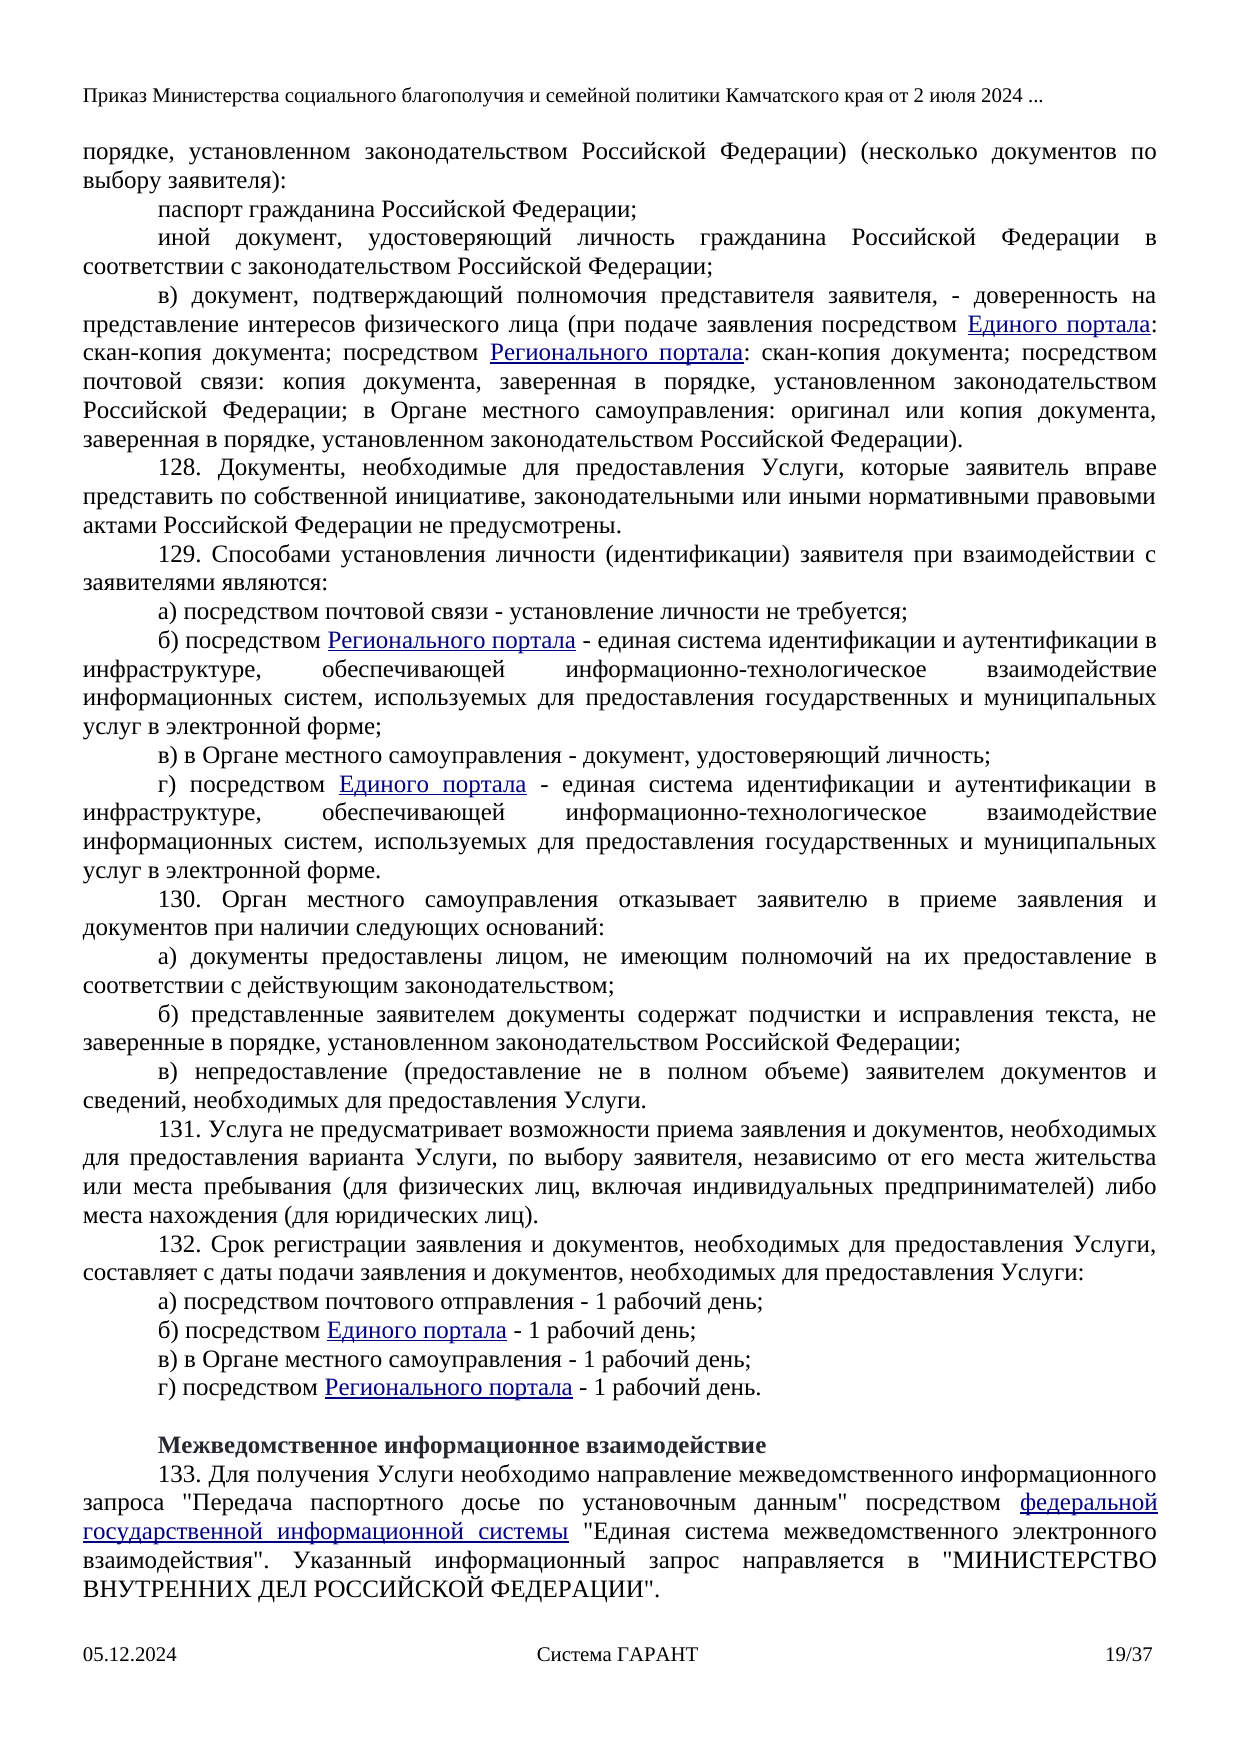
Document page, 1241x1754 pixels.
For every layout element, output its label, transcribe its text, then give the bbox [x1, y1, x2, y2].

text г) посредством Регионального портала - 1 рабочий день. [83, 1372, 1157, 1401]
text а) посредством почтовой связи - установление личности не требуется; [83, 596, 1157, 625]
text в) непредоставление (предоставление не в полном объеме) заявителем документов и сведений, необходимых для предоставления Услуги. [83, 1056, 1157, 1114]
text 130. Орган местного самоуправления отказывает заявителю в приеме заявления и документов при наличии следующих оснований: [83, 884, 1157, 941]
text 133. Для получения Услуги необходимо направление межведомственного информационного запроса "Передача паспортного досье по установочным данным" посредством федеральной государственной информационной системы "Единая система межведомственного электронного взаимодействия". Указанный информационный запрос направляется в "МИНИСТЕРСТВО ВНУТРЕННИХ ДЕЛ РОССИЙСКОЙ ФЕДЕРАЦИИ". [83, 1459, 1157, 1602]
text порядке, установленном законодательством Российской Федерации) (несколько документов по выбору заявителя): [83, 136, 1157, 194]
text а) документы предоставлены лицом, не имеющим полномочий на их предоставление в соответствии с действующим законодательством; [83, 941, 1157, 999]
text б) посредством Единого портала - 1 рабочий день; [83, 1315, 1157, 1344]
text г) посредством Единого портала - единая система идентификации и аутентификации в инфраструктуре, обеспечивающей информационно-технологическое взаимодействие информационных систем, используемых для предоставления государственных и муниципальных услуг в электронной форме. [83, 769, 1157, 884]
text Межведомственное информационное взаимодействие [83, 1430, 1157, 1459]
text б) посредством Регионального портала - единая система идентификации и аутентификации в инфраструктуре, обеспечивающей информационно-технологическое взаимодействие информационных систем, используемых для предоставления государственных и муниципальных услуг в электронной форме; [83, 625, 1157, 740]
text б) представленные заявителем документы содержат подчистки и исправления текста, не заверенные в порядке, установленном законодательством Российской Федерации; [83, 999, 1157, 1056]
text 131. Услуга не предусматривает возможности приема заявления и документов, необходимых для предоставления варианта Услуги, по выбору заявителя, независимо от его места жительства или места пребывания (для физических лиц, включая индивидуальных предпринимателей) либо места нахождения (для юридических лиц). [83, 1114, 1157, 1229]
text 128. Документы, необходимые для предоставления Услуги, которые заявитель вправе представить по собственной инициативе, законодательными или иными нормативными правовыми актами Российской Федерации не предусмотрены. [83, 452, 1157, 539]
text в) документ, подтверждающий полномочия представителя заявителя, - доверенность на представление интересов физического лица (при подаче заявления посредством Единого портала: скан-копия документа; посредством Регионального портала: скан-копия документа; посредством почтовой связи: копия документа, заверенная в порядке, установленном законодательством Российской Федерации; в Органе местного самоуправления: оригинал или копия документа, заверенная в порядке, установленном законодательством Российской Федерации). [83, 280, 1157, 452]
text а) посредством почтового отправления - 1 рабочий день; [83, 1286, 1157, 1315]
text в) в Органе местного самоуправления - 1 рабочий день; [83, 1344, 1157, 1372]
text в) в Органе местного самоуправления - документ, удостоверяющий личность; [83, 740, 1157, 769]
text иной документ, удостоверяющий личность гражданина Российской Федерации в соответствии с законодательством Российской Федерации; [83, 222, 1157, 280]
text 132. Срок регистрации заявления и документов, необходимых для предоставления Услуги, составляет с даты подачи заявления и документов, необходимых для предоставления Услуги: [83, 1229, 1157, 1286]
text паспорт гражданина Российской Федерации; [83, 194, 1157, 222]
text 129. Способами установления личности (идентификации) заявителя при взаимодействии с заявителями являются: [83, 539, 1157, 596]
